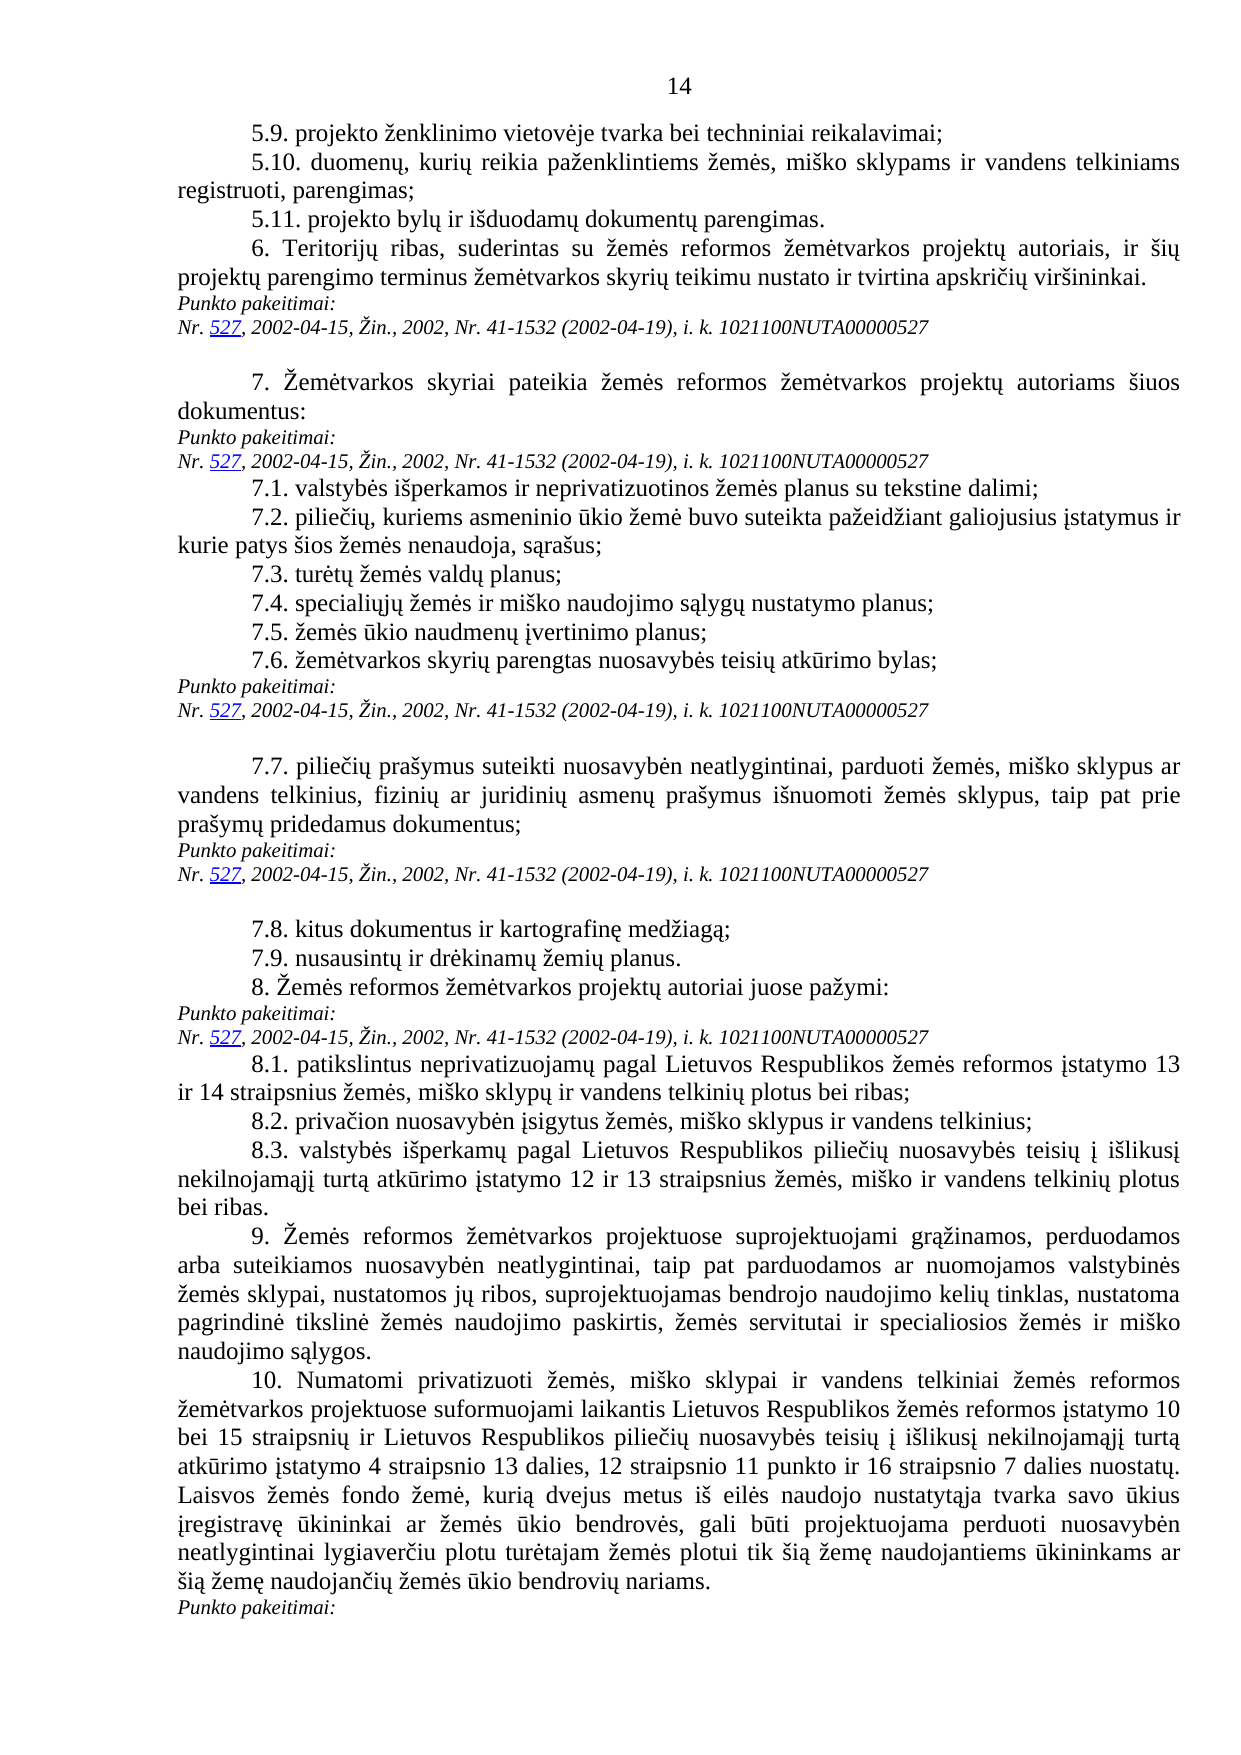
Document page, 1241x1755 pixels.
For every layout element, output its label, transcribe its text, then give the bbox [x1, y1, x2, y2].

text 7.1. valstybės išperkamos ir neprivatizuotinos žemės planus su tekstine dalimi; [177, 473, 1181, 502]
text Nr. 527, 2002-04-15, Žin., 2002, Nr. 41-1532 (2002-04-19), i. k. 1021100NUTA00000527 [177, 315, 1181, 339]
text Nr. 527, 2002-04-15, Žin., 2002, Nr. 41-1532 (2002-04-19), i. k. 1021100NUTA00000527 [177, 862, 1181, 886]
text Nr. 527, 2002-04-15, Žin., 2002, Nr. 41-1532 (2002-04-19), i. k. 1021100NUTA00000527 [177, 1025, 1181, 1049]
text 5.10. duomenų, kurių reikia paženklintiems žemės, miško sklypams ir vandens telkiniams registruoti, parengimas; [177, 147, 1181, 204]
text Punkto pakeitimai: [177, 674, 1181, 698]
text 7.2. piliečių, kuriems asmeninio ūkio žemė buvo suteikta pažeidžiant galiojusius įstatymus ir kurie patys šios žemės nenaudoja, sąrašus; [177, 502, 1181, 559]
text 8.1. patikslintus neprivatizuojamų pagal Lietuvos Respublikos žemės reformos įstatymo 13 ir 14 straipsnius žemės, miško sklypų ir vandens telkinių plotus bei ribas; [177, 1049, 1181, 1106]
text 7. Žemėtvarkos skyriai pateikia žemės reformos žemėtvarkos projektų autoriams šiuos dokumentus: [177, 367, 1181, 425]
text 7.3. turėtų žemės valdų planus; [177, 559, 1181, 588]
text 7.5. žemės ūkio naudmenų įvertinimo planus; [177, 617, 1181, 646]
text 7.6. žemėtvarkos skyrių parengtas nuosavybės teisių atkūrimo bylas; [177, 646, 1181, 674]
text 6. Teritorijų ribas, suderintas su žemės reformos žemėtvarkos projektų autoriais, ir šių projektų parengimo terminus žemėtvarkos skyrių teikimu nustato ir tvirtina apskričių viršininkai. [177, 233, 1181, 291]
text 8. Žemės reformos žemėtvarkos projektų autoriai juose pažymi: [177, 972, 1181, 1001]
text Punkto pakeitimai: [177, 291, 1181, 315]
text 9. Žemės reformos žemėtvarkos projektuose suprojektuojami grąžinamos, perduodamos arba suteikiamos nuosavybėn neatlygintinai, taip pat parduodamos ar nuomojamos valstybinės žemės sklypai, nustatomos jų ribos, suprojektuojamas bendrojo naudojimo kelių tinklas, nustatoma pagrindinė tikslinė žemės naudojimo paskirtis, žemės servitutai ir specialiosios žemės ir miško naudojimo sąlygos. [177, 1221, 1181, 1365]
text 8.2. privačion nuosavybėn įsigytus žemės, miško sklypus ir vandens telkinius; [177, 1106, 1181, 1135]
text 5.9. projekto ženklinimo vietovėje tvarka bei techniniai reikalavimai; [177, 118, 1181, 147]
text 5.11. projekto bylų ir išduodamų dokumentų parengimas. [177, 204, 1181, 233]
text 10. Numatomi privatizuoti žemės, miško sklypai ir vandens telkiniai žemės reformos žemėtvarkos projektuose suformuojami laikantis Lietuvos Respublikos žemės reformos įstatymo 10 bei 15 straipsnių ir Lietuvos Respublikos piliečių nuosavybės teisių į išlikusį nekilnojamąjį turtą atkūrimo įstatymo 4 straipsnio 13 dalies, 12 straipsnio 11 punkto ir 16 straipsnio 7 dalies nuostatų. Laisvos žemės fondo žemė, kurią dvejus metus iš eilės naudojo nustatytąja tvarka savo ūkius įregistravę ūkininkai ar žemės ūkio bendrovės, gali būti projektuojama perduoti nuosavybėn neatlygintinai lygiaverčiu plotu turėtajam žemės plotui tik šią žemę naudojantiems ūkininkams ar šią žemę naudojančių žemės ūkio bendrovių nariams. [177, 1365, 1181, 1595]
text 7.8. kitus dokumentus ir kartografinę medžiagą; [177, 914, 1181, 943]
text Nr. 527, 2002-04-15, Žin., 2002, Nr. 41-1532 (2002-04-19), i. k. 1021100NUTA00000527 [177, 449, 1181, 473]
text 7.7. piliečių prašymus suteikti nuosavybėn neatlygintinai, parduoti žemės, miško sklypus ar vandens telkinius, fizinių ar juridinių asmenų prašymus išnuomoti žemės sklypus, taip pat prie prašymų pridedamus dokumentus; [177, 751, 1181, 837]
text 7.9. nusausintų ir drėkinamų žemių planus. [177, 943, 1181, 972]
text 8.3. valstybės išperkamų pagal Lietuvos Respublikos piliečių nuosavybės teisių į išlikusį nekilnojamąjį turtą atkūrimo įstatymo 12 ir 13 straipsnius žemės, miško ir vandens telkinių plotus bei ribas. [177, 1135, 1181, 1221]
text Punkto pakeitimai: [177, 1595, 1181, 1619]
text 7.4. specialiųjų žemės ir miško naudojimo sąlygų nustatymo planus; [177, 588, 1181, 617]
text Punkto pakeitimai: [177, 837, 1181, 862]
text Nr. 527, 2002-04-15, Žin., 2002, Nr. 41-1532 (2002-04-19), i. k. 1021100NUTA00000527 [177, 698, 1181, 722]
text Punkto pakeitimai: [177, 1001, 1181, 1025]
text Punkto pakeitimai: [177, 425, 1181, 449]
